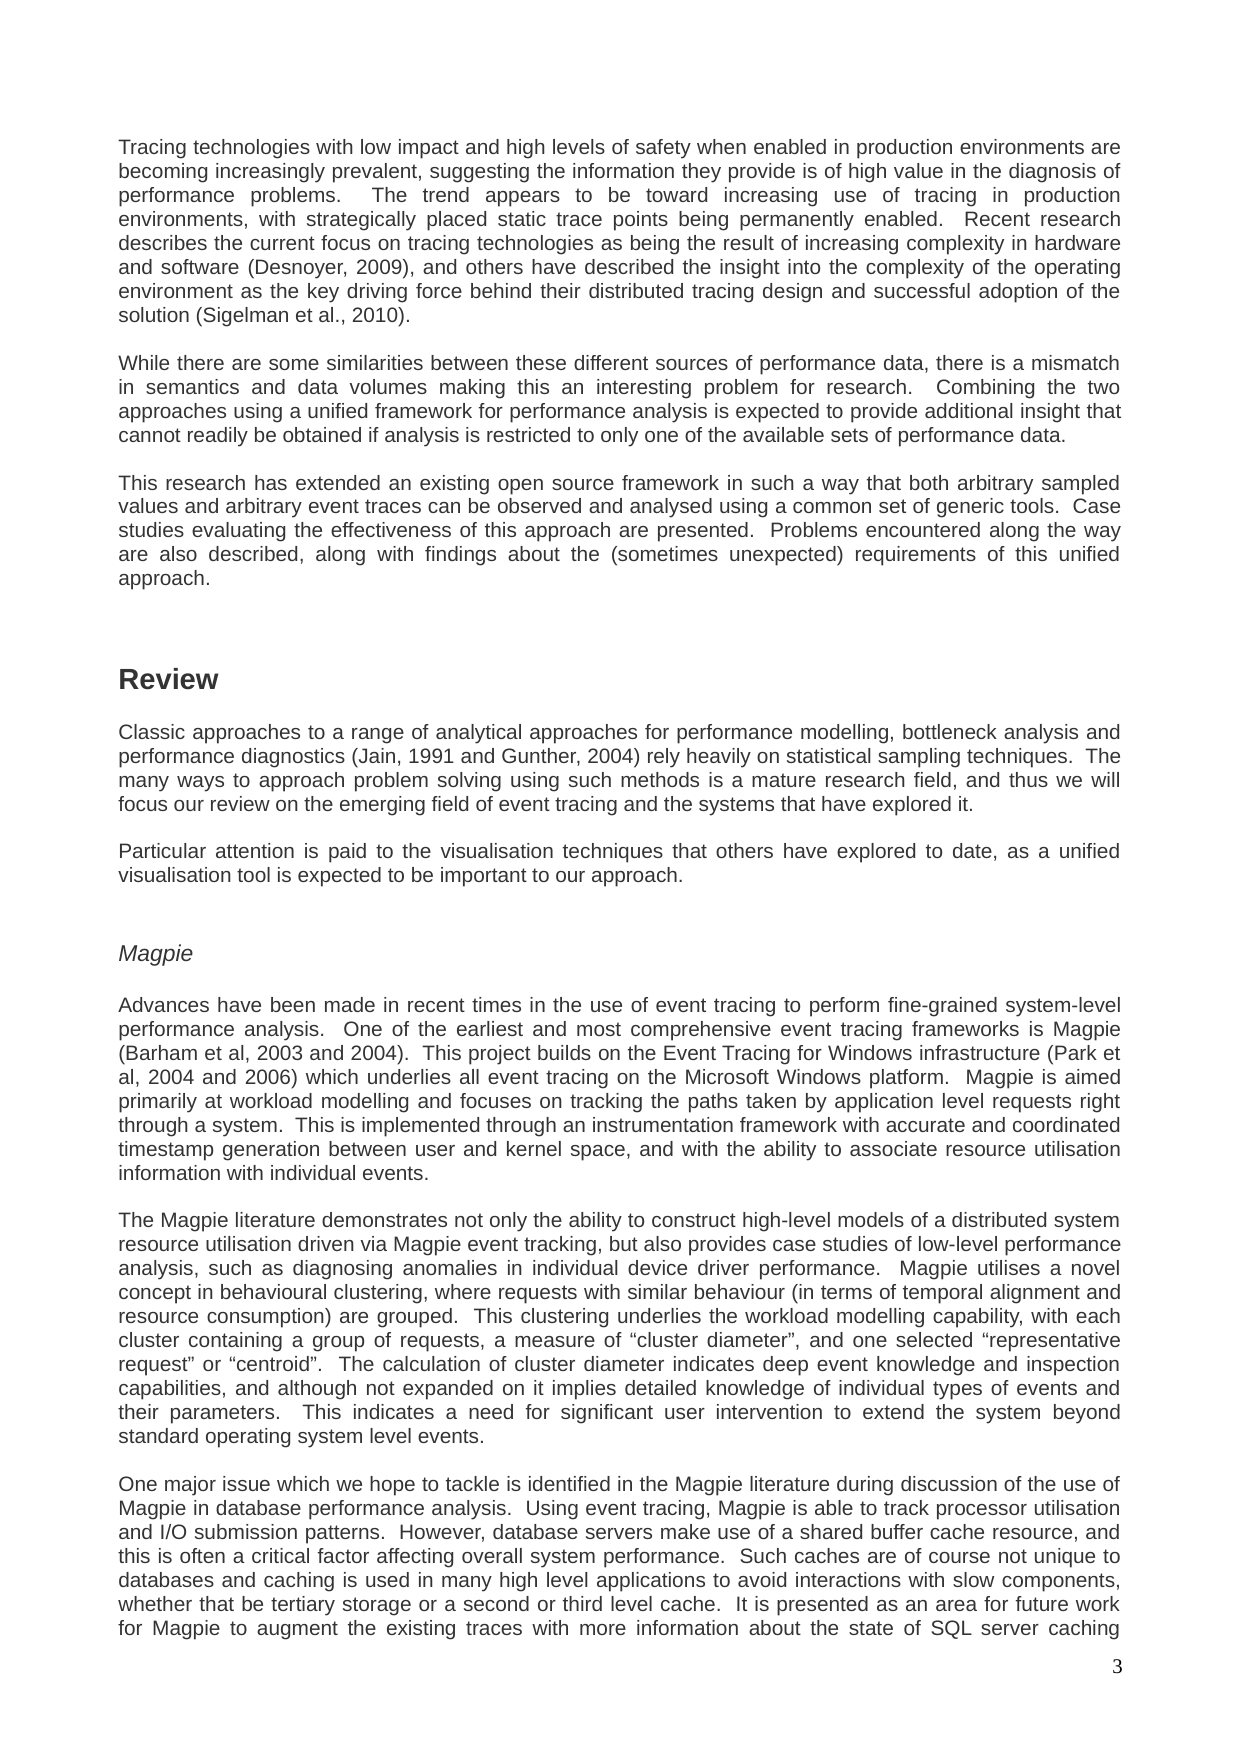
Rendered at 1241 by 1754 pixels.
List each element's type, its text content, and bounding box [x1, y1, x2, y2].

text Review [118, 662, 1122, 696]
text Advances have been made in recent times in the use of event tracing to perform fine-grained system-level performance analysis. One of the earliest and most comprehensive event tracing frameworks is Magpie (Barham et al, 2003 and 2004). This project builds on the Event Tracing for Windows infrastructure (Park et al, 2004 and 2006) which underlies all event tracing on the Microsoft Windows platform. Magpie is aimed primarily at workload modelling and focuses on tracking the paths taken by application level requests right through a system. This is implemented through an instrumentation framework with accurate and coordinated timestamp generation between user and kernel space, and with the ability to associate resource utilisation information with individual events. [118, 993, 1122, 1184]
text Classic approaches to a range of analytical approaches for performance modelling, bottleneck analysis and performance diagnostics (Jain, 1991 and Gunther, 2004) rely heavily on statistical sampling techniques. The many ways to approach problem solving using such methods is a mature research field, and thus we will focus our review on the emerging field of event tracing and the systems that have explored it. [118, 719, 1122, 815]
text One major issue which we hope to tackle is identified in the Magpie literature during discussion of the use of Magpie in database performance analysis. Using event tracing, Magpie is able to track processor utilisation and I/O submission patterns. However, database servers make use of a shared buffer cache resource, and this is often a critical factor affecting overall system performance. Such caches are of course not unique to databases and caching is used in many high level applications to avoid interactions with slow components, whether that be tertiary storage or a second or third level cache. It is presented as an area for future work for Magpie to augment the existing traces with more information about the state of SQL server caching [118, 1472, 1122, 1639]
text Tracing technologies with low impact and high levels of safety when enabled in production environments are becoming increasingly prevalent, suggesting the information they provide is of high value in the diagnosis of performance problems. The trend appears to be toward increasing use of tracing in production environments, with strategically placed static trace points being permanently enabled. Recent research describes the current focus on tracing technologies as being the result of increasing complexity in hardware and software (Desnoyer, 2009), and others have described the insight into the complexity of the operating environment as the key driving force behind their distributed tracing design and successful adoption of the solution (Sigelman et al., 2010). [118, 135, 1122, 327]
text This research has extended an existing open source framework in such a way that both arbitrary sampled values and arbitrary event traces can be observed and analysed using a common set of generic tools. Case studies evaluating the effectiveness of this approach are presented. Problems encountered along the way are also described, along with findings about the (sometimes unexpected) requirements of this unified approach. [118, 470, 1122, 590]
text Magpie [118, 940, 1122, 966]
text Particular attention is paid to the visualisation techniques that others have explored to date, as a unified visualisation tool is expected to be important to our approach. [118, 839, 1122, 887]
text While there are some similarities between these different sources of performance data, there is a mismatch in semantics and data volumes making this an interesting problem for research. Combining the two approaches using a unified framework for performance analysis is expected to provide additional insight that cannot readily be obtained if analysis is restricted to only one of the available sets of performance data. [118, 351, 1122, 446]
text The Magpie literature demonstrates not only the ability to construct high-level models of a distributed system resource utilisation driven via Magpie event tracking, but also provides case studies of low-level performance analysis, such as diagnosing anomalies in individual device driver performance. Magpie utilises a novel concept in behavioural clustering, where requests with similar behaviour (in terms of temporal alignment and resource consumption) are grouped. This clustering underlies the workload modelling capability, with each cluster containing a group of requests, a measure of “cluster diameter”, and one selected “representative request” or “centroid”. The calculation of cluster diameter indicates deep event knowledge and inspection capabilities, and although not expanded on it implies detailed knowledge of individual types of events and their parameters. This indicates a need for significant user intervention to extend the system beyond standard operating system level events. [118, 1208, 1122, 1448]
